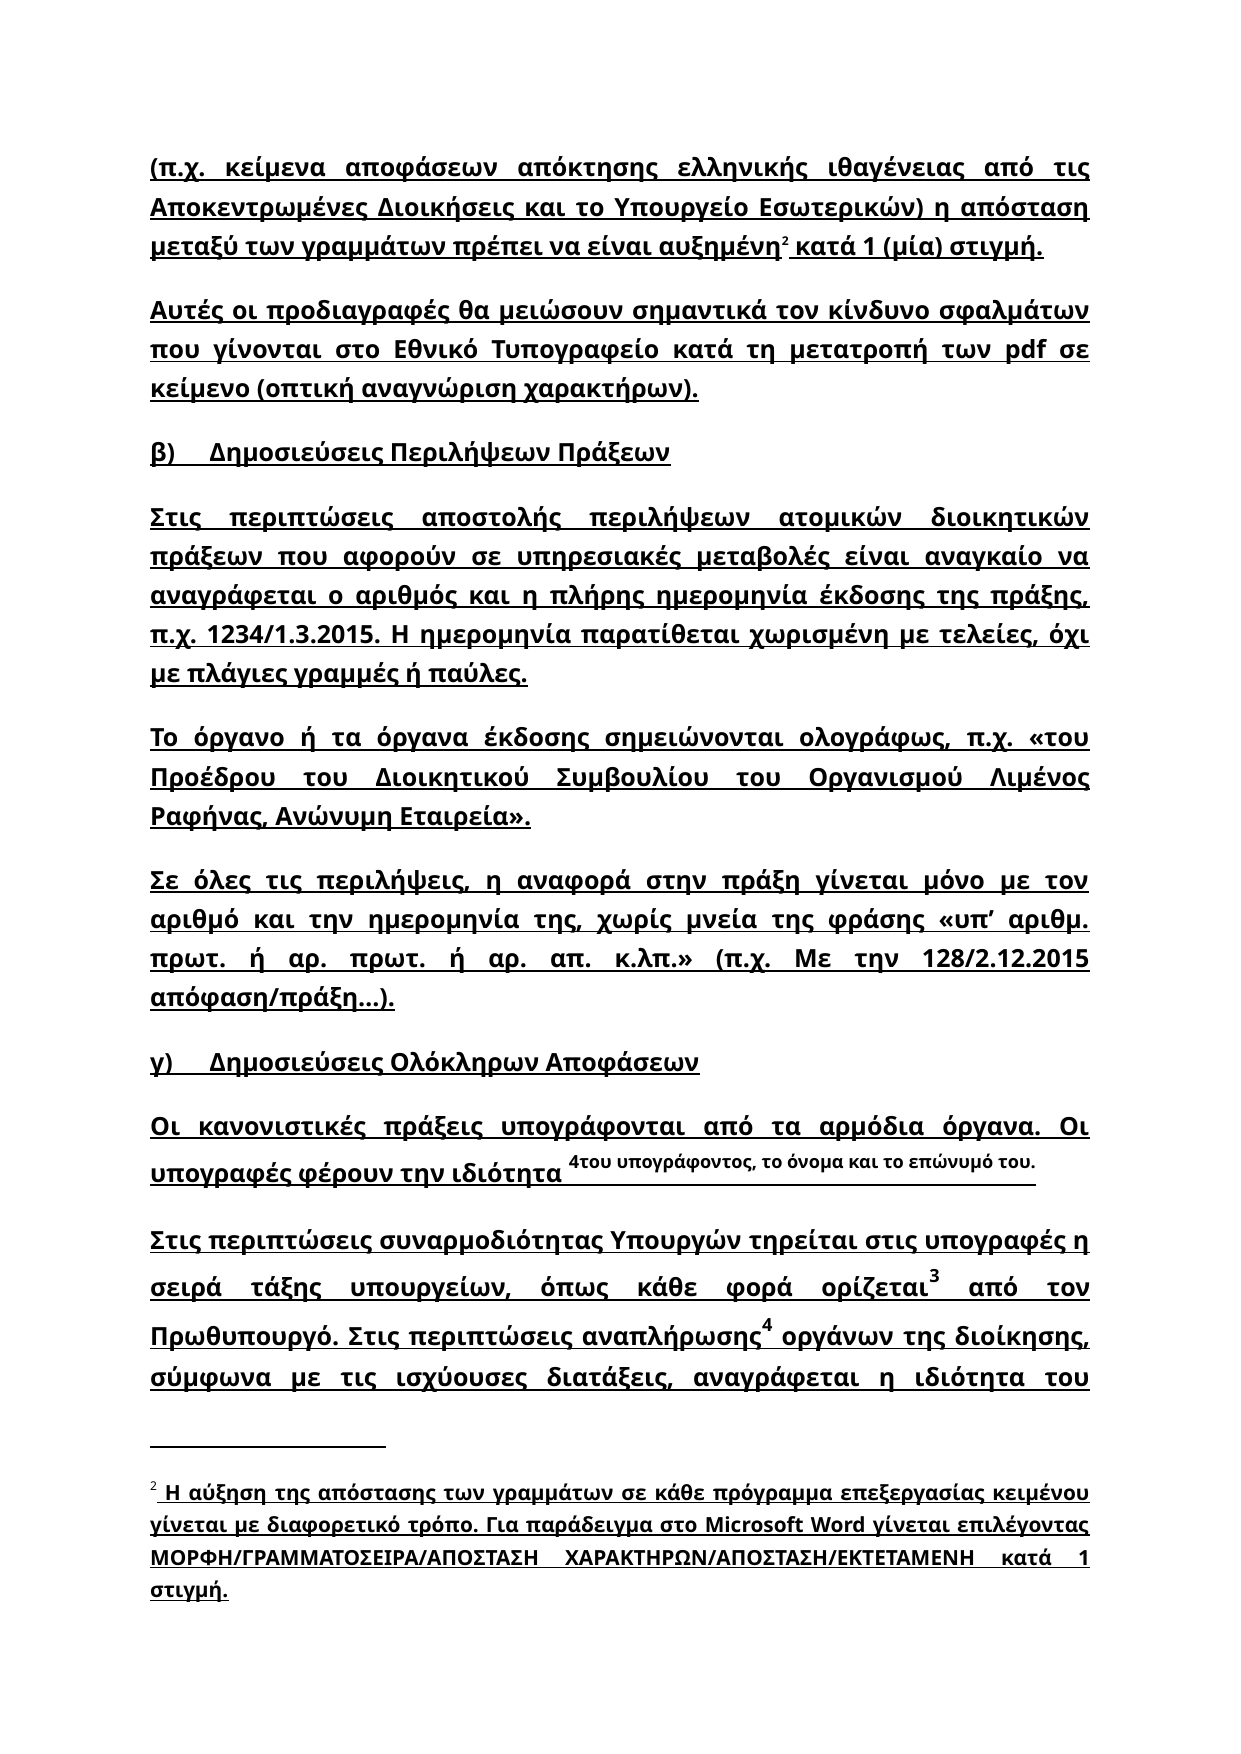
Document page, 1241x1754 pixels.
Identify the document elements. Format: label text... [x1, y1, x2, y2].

text Στις περιπτώσεις συναρμοδιότητας Υπουργών τηρείται στις υπογραφές η σειρά τάξης υπουργείων, όπως κάθε φορά ορίζεται3 από τον Πρωθυπουργό. Στις περιπτώσεις αναπλήρωσης4 οργάνων της διοίκησης, σύμφωνα με τις ισχύουσες διατάξεις, αναγράφεται η ιδιότητα του οργάνου που αναπληρώνει το όργανο το οποίο απουσιάζει, κωλύεται ή ελλείπει. [150, 1301, 1090, 1348]
text Αποκεντρωμένες Διοικήσεις και το Υπουργείο Εσωτερικών) η απόσταση [150, 181, 1090, 218]
text στιγμή. [150, 1568, 1090, 1604]
text πράξεων που αφορούν σε υπηρεσιακές μεταβολές είναι αναγκαίο να [150, 530, 1090, 567]
text κείμενο (οπτική αναγνώριση χαρακτήρων). [150, 362, 1090, 405]
text με πλάγιες γραμμές ή παύλες. [150, 647, 1090, 690]
text Προέδρου του Διοικητικού Συμβουλίου του Οργανισμού Λιμένος [150, 751, 1090, 788]
text αναγράφεται ο αριθμός και η πλήρης ημερομηνία έκδοσης της πράξης, [150, 569, 1090, 606]
list γ) Δημοσιεύσεις Ολόκληρων Αποφάσεων [150, 1044, 1090, 1078]
text Στις περιπτώσεις συναρμοδιότητας Υπουργών τηρείται στις υπογραφές η σειρά τάξης υπουργείων, όπως κάθε φορά ορίζεται3 από τον Πρωθυπουργό. Στις περιπτώσεις αναπλήρωσης4 οργάνων της διοίκησης, σύμφωνα με τις ισχύουσες διατάξεις, αναγράφεται η ιδιότητα του οργάνου που αναπληρώνει το όργανο το οποίο απουσιάζει, κωλύεται ή ελλείπει. [150, 1349, 1090, 1389]
text που γίνονται στο Εθνικό Τυπογραφείο κατά τη μετατροπή των pdf σε [150, 323, 1090, 361]
text Η αύξηση της απόστασης των γραμμάτων σε κάθε πρόγραμμα επεξεργασίας κειμένου γίνεται με διαφορετικό τρόπο. Για παράδειγμα στο Microsoft Word γίνεται επιλέγοντας [150, 1478, 1090, 1534]
text υπογραφές φέρουν την ιδιότητα 4του υπογράφοντος, το όνομα και το επώνυμό του. [150, 1139, 1090, 1191]
text Αυτές οι προδιαγραφές θα μειώσουν σημαντικά τον κίνδυνο σφαλμάτων [150, 292, 1090, 321]
text Οι κανονιστικές πράξεις υπογράφονται από τα αρμόδια όργανα. Οι [150, 1108, 1090, 1137]
text Στις περιπτώσεις αποστολής περιλήψεων ατομικών διοικητικών [150, 499, 1090, 528]
text Στις περιπτώσεις συναρμοδιότητας Υπουργών τηρείται στις υπογραφές η σειρά τάξης υπουργείων, όπως κάθε φορά ορίζεται3 από τον Πρωθυπουργό. Στις περιπτώσεις αναπλήρωσης4 οργάνων της διοίκησης, σύμφωνα με τις ισχύουσες διατάξεις, αναγράφεται η ιδιότητα του οργάνου που αναπληρώνει το όργανο το οποίο απουσιάζει, κωλύεται ή ελλείπει. [150, 1253, 1090, 1299]
text π.χ. 1234/1.3.2015. Η ημερομηνία παρατίθεται χωρισμένη με τελείες, όχι [150, 608, 1090, 646]
text πρωτ. ή αρ. πρωτ. ή αρ. απ. κ.λπ.» (π.χ. Με την 128/2.12.2015 [150, 932, 1090, 970]
list β) Δημοσιεύσεις Περιλήψεων Πράξεων [150, 435, 1090, 469]
text Σε όλες τις περιλήψεις, η αναφορά στην πράξη γίνεται μόνο με τον αριθμό και την ημερομηνία της, χωρίς μνεία της φράσης «υπ’ αριθμ. [150, 862, 1090, 931]
text Στις περιπτώσεις συναρμοδιότητας Υπουργών τηρείται στις υπογραφές η σειρά τάξης υπουργείων, όπως κάθε φορά ορίζεται3 από τον Πρωθυπουργό. Στις περιπτώσεις αναπλήρωσης4 οργάνων της διοίκησης, σύμφωνα με τις ισχύουσες διατάξεις, αναγράφεται η ιδιότητα του οργάνου που αναπληρώνει το όργανο το οποίο απουσιάζει, κωλύεται ή ελλείπει. [150, 1223, 1090, 1252]
text Το όργανο ή τα όργανα έκδοσης σημειώνονται ολογράφως, π.χ. «του [150, 720, 1090, 749]
text (π.χ. κείμενα αποφάσεων απόκτησης ελληνικής ιθαγένειας από τις [150, 150, 1090, 179]
text μεταξύ των γραμμάτων πρέπει να είναι αυξημένη κατά 1 (μία) στιγμή. [150, 220, 1090, 262]
text Ραφήνας, Ανώνυμη Εταιρεία». [150, 790, 1090, 832]
text ΜΟΡΦΗ/ΓΡΑΜΜΑΤΟΣΕΙΡΑ/ΑΠΟΣΤΑΣΗ ΧΑΡΑΚΤΗΡΩΝ/ΑΠΟΣΤΑΣΗ/ΕΚΤΕΤΑΜΕΝΗ κατά 1 [150, 1536, 1090, 1567]
text απόφαση/πράξη…). [150, 972, 1090, 1014]
